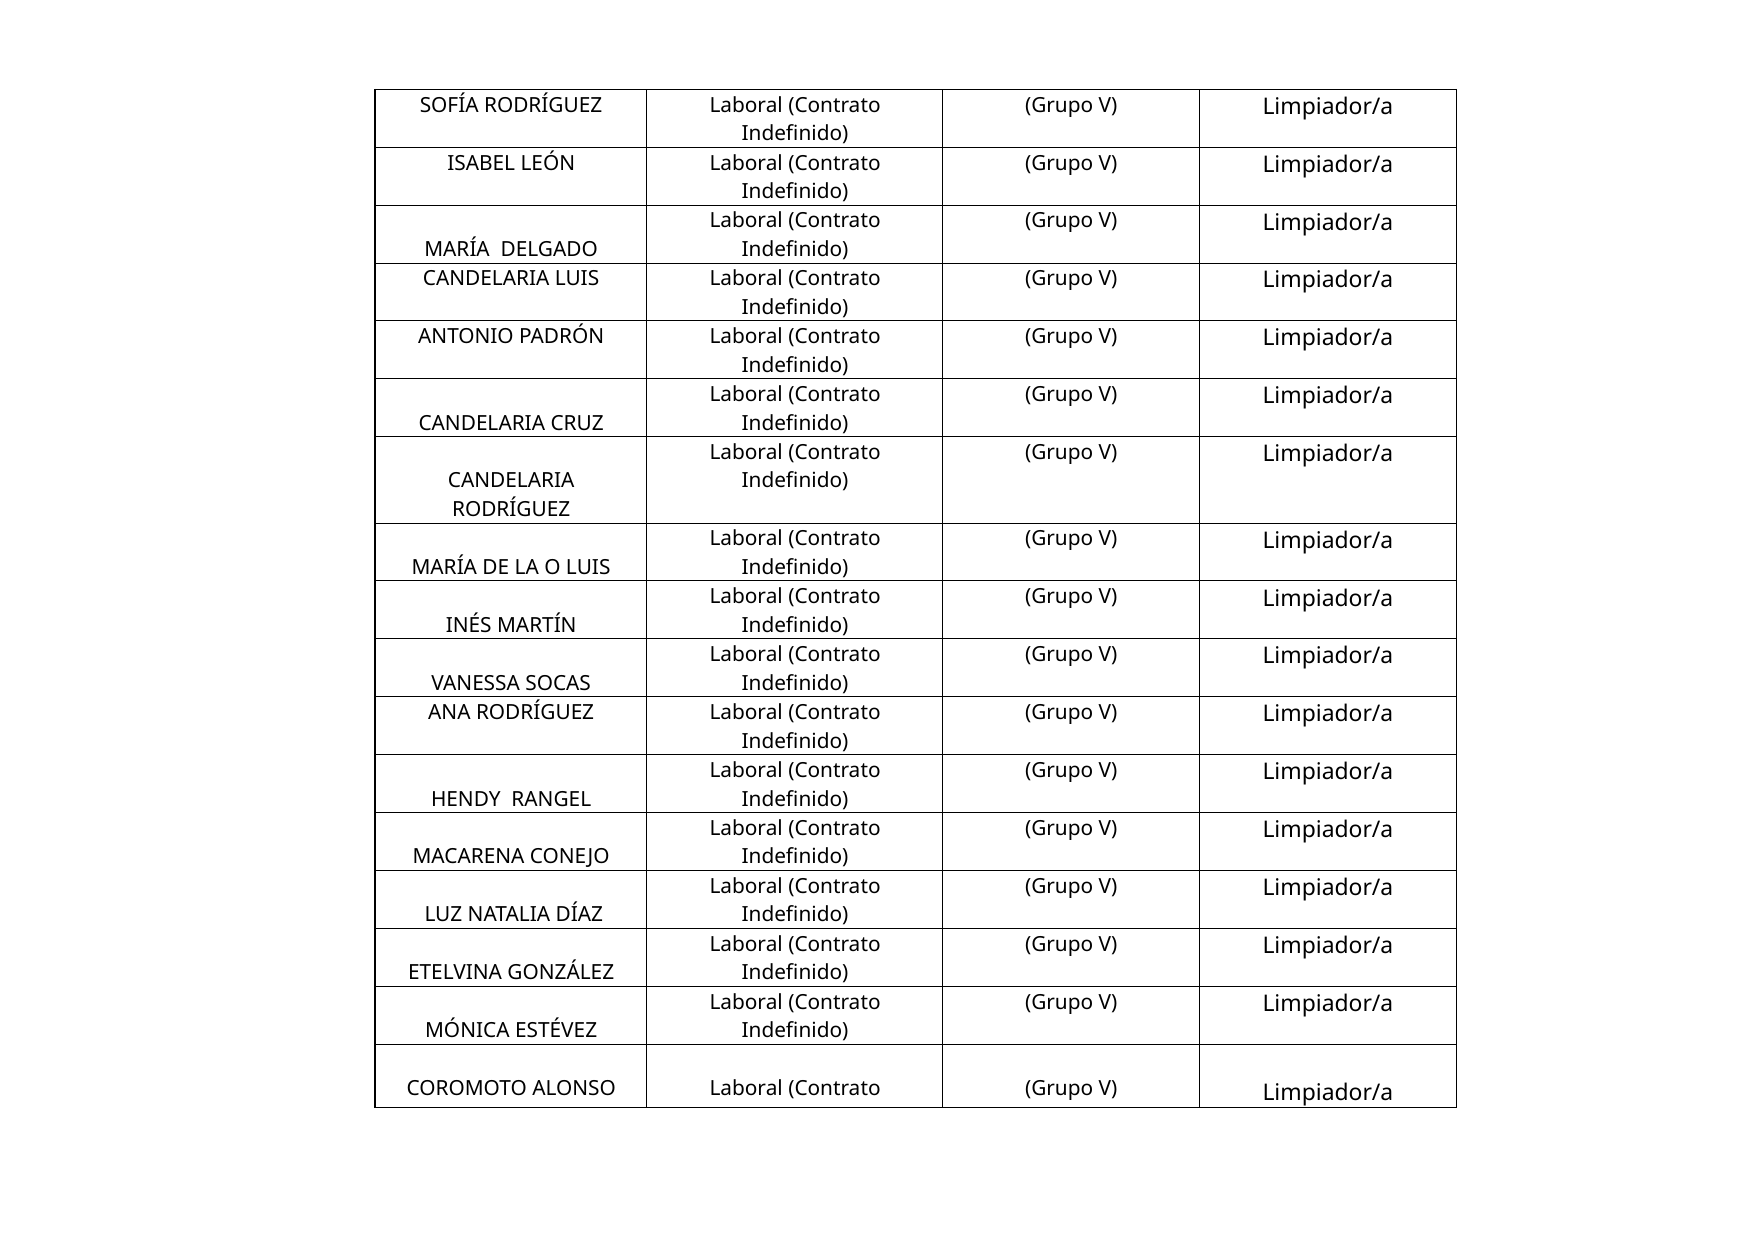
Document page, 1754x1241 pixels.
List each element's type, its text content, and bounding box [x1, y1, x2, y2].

table_cell (Grupo V) [943, 1045, 1199, 1107]
table_cell (Grupo V) [943, 206, 1199, 262]
table_cell ANTONIO PADRÓN [376, 321, 646, 378]
table_cell Limpiador/a [1200, 929, 1456, 986]
table_cell (Grupo V) [943, 379, 1199, 436]
table_cell MÓNICA ESTÉVEZ [376, 987, 646, 1044]
table_cell ISABEL LEÓN [376, 148, 646, 204]
table_cell MARÍA DE LA O LUIS [376, 524, 646, 580]
table_cell Laboral (Contrato Indefinido) [647, 697, 942, 754]
table_cell Laboral (Contrato Indefinido) [647, 813, 942, 870]
table_cell (Grupo V) [943, 987, 1199, 1044]
table_cell LUZ NATALIA DÍAZ [376, 871, 646, 928]
table_cell Limpiador/a [1200, 264, 1456, 320]
table_cell Laboral (Contrato Indefinido) [647, 987, 942, 1044]
table_cell (Grupo V) [943, 321, 1199, 378]
table_cell COROMOTO ALONSO [376, 1045, 646, 1107]
table_cell (Grupo V) [943, 697, 1199, 754]
table_cell INÉS MARTÍN [376, 581, 646, 638]
table_cell ETELVINA GONZÁLEZ [376, 929, 646, 986]
table_cell Laboral (Contrato Indefinido) [647, 264, 942, 320]
table_cell (Grupo V) [943, 437, 1199, 522]
table_cell Limpiador/a [1200, 813, 1456, 870]
table_cell Limpiador/a [1200, 1045, 1456, 1107]
table_cell CANDELARIA RODRÍGUEZ [376, 437, 646, 522]
table_cell (Grupo V) [943, 871, 1199, 928]
table_cell Laboral (Contrato Indefinido) [647, 148, 942, 204]
table_cell (Grupo V) [943, 929, 1199, 986]
table_cell Limpiador/a [1200, 437, 1456, 522]
table_cell Limpiador/a [1200, 206, 1456, 262]
table_cell Limpiador/a [1200, 987, 1456, 1044]
table_cell Limpiador/a [1200, 871, 1456, 928]
table_cell (Grupo V) [943, 581, 1199, 638]
table_cell Laboral (Contrato Indefinido) [647, 755, 942, 812]
table_cell Limpiador/a [1200, 90, 1456, 147]
table_cell Laboral (Contrato Indefinido) [647, 437, 942, 522]
table_cell Laboral (Contrato Indefinido) [647, 206, 942, 262]
table_cell Limpiador/a [1200, 321, 1456, 378]
table_cell (Grupo V) [943, 524, 1199, 580]
table_cell Laboral (Contrato Indefinido) [647, 90, 942, 147]
table_cell (Grupo V) [943, 755, 1199, 812]
table_cell Laboral (Contrato Indefinido) [647, 929, 942, 986]
table_cell VANESSA SOCAS [376, 639, 646, 696]
table_cell Limpiador/a [1200, 581, 1456, 638]
table_cell Laboral (Contrato [647, 1045, 942, 1107]
table_cell MARÍA DELGADO [376, 206, 646, 262]
table_cell ANA RODRÍGUEZ [376, 697, 646, 754]
table_cell MACARENA CONEJO [376, 813, 646, 870]
table_cell Limpiador/a [1200, 697, 1456, 754]
table_cell Laboral (Contrato Indefinido) [647, 581, 942, 638]
table_cell CANDELARIA CRUZ [376, 379, 646, 436]
table_cell HENDY RANGEL [376, 755, 646, 812]
table_cell Laboral (Contrato Indefinido) [647, 871, 942, 928]
table_cell (Grupo V) [943, 813, 1199, 870]
table_cell (Grupo V) [943, 90, 1199, 147]
table_cell Laboral (Contrato Indefinido) [647, 524, 942, 580]
table_cell Laboral (Contrato Indefinido) [647, 321, 942, 378]
table_cell Laboral (Contrato Indefinido) [647, 639, 942, 696]
table_cell (Grupo V) [943, 639, 1199, 696]
table_cell Limpiador/a [1200, 755, 1456, 812]
table_cell Limpiador/a [1200, 524, 1456, 580]
table_cell Laboral (Contrato Indefinido) [647, 379, 942, 436]
table_cell CANDELARIA LUIS [376, 264, 646, 320]
table_cell Limpiador/a [1200, 148, 1456, 204]
table_cell SOFÍA RODRÍGUEZ [376, 90, 646, 147]
table_cell Limpiador/a [1200, 379, 1456, 436]
table_cell Limpiador/a [1200, 639, 1456, 696]
table_cell (Grupo V) [943, 264, 1199, 320]
table_cell (Grupo V) [943, 148, 1199, 204]
